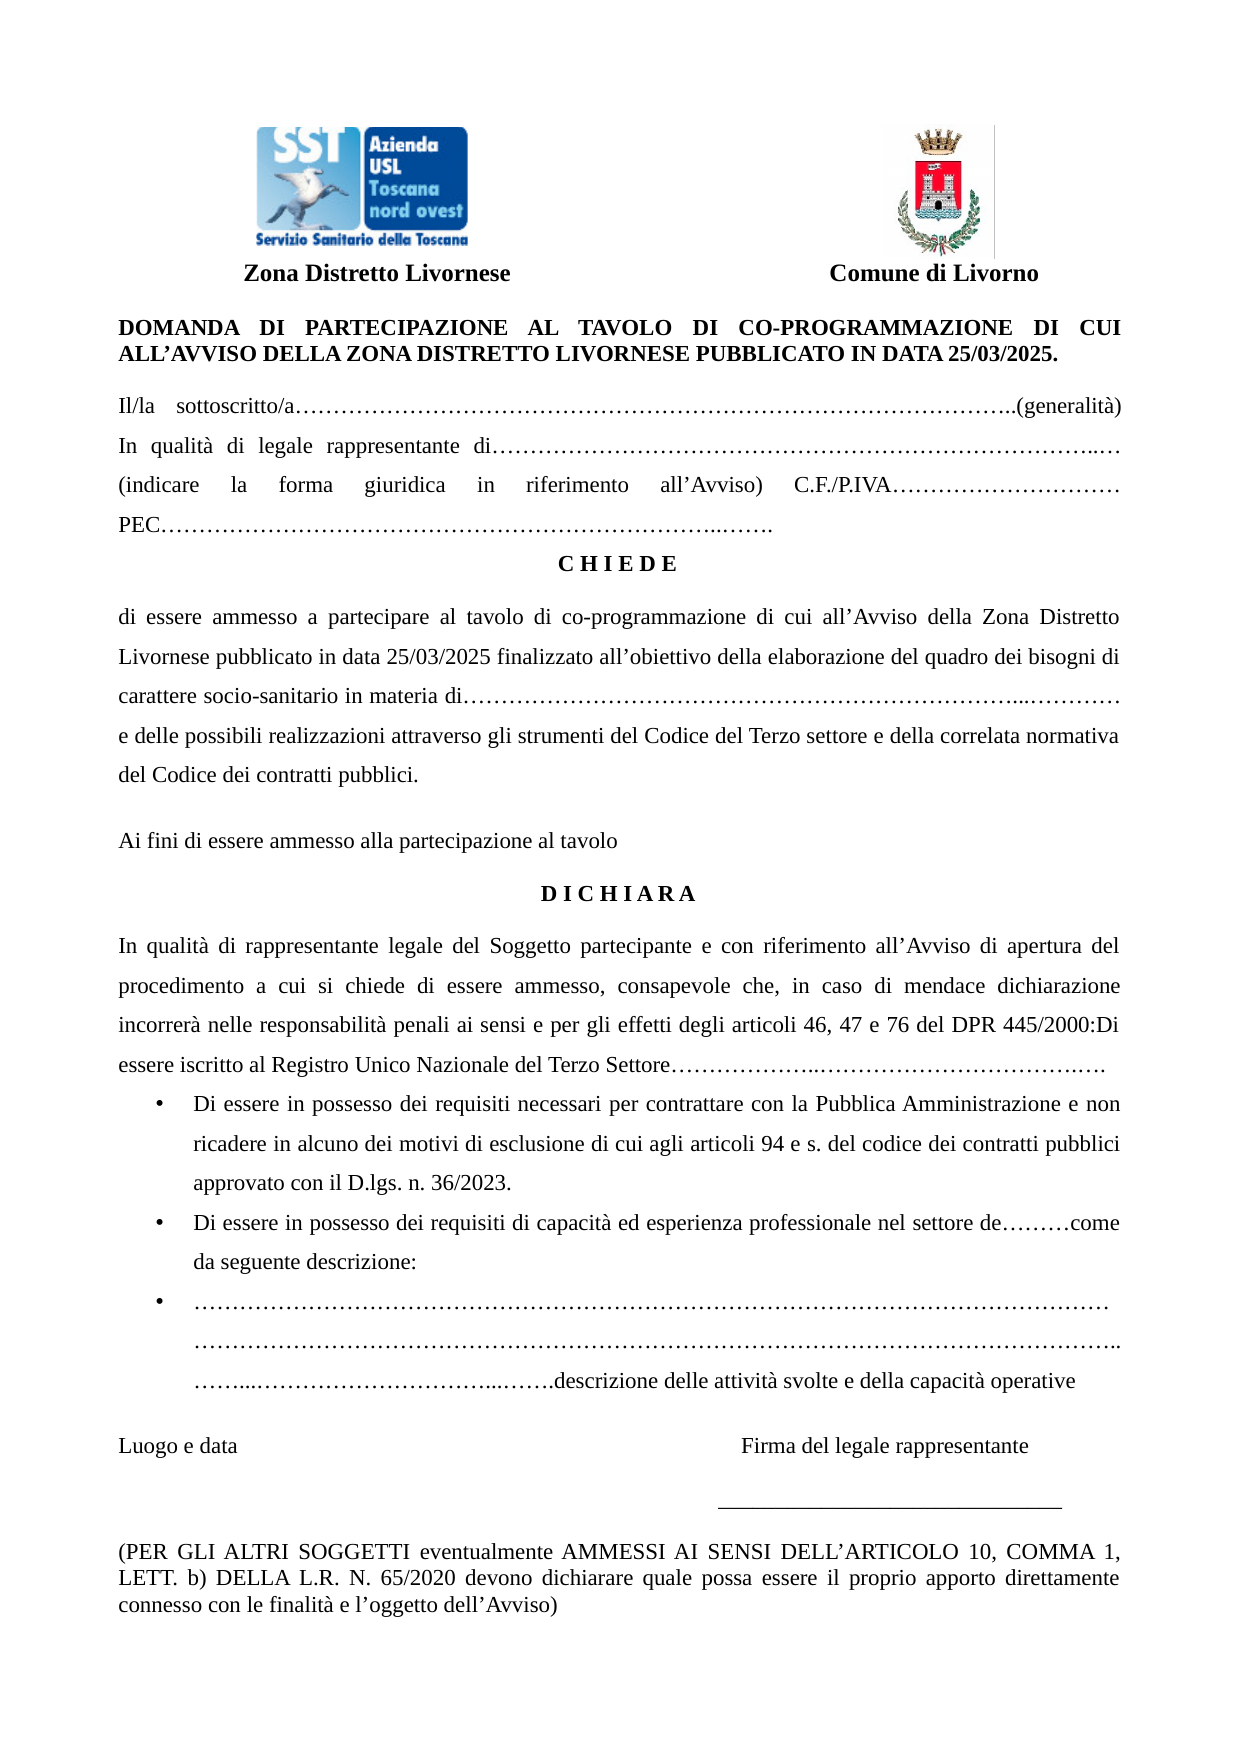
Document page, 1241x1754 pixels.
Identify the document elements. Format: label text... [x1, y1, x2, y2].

list Di essere in possesso dei requisiti necessari per contrattare con la Pubblica Amministrazione e non ricadere in alcuno dei motivi di esclusione di cui agli articoli 94 e s. del codice dei contratti pubblici approvato con il D.lgs. n. 36/2023. [156, 1090, 1122, 1196]
picture [256, 127, 468, 246]
text In qualità di rappresentante legale del Soggetto partecipante e con riferimento all’Avviso di apertura del procedimento a cui si chiede di essere ammesso, consapevole che, in caso di mendace dichiarazione incorrerà nelle responsabilità penali ai sensi e per gli effetti degli articoli 46, 47 e 76 del DPR 445/2000:Di essere iscritto al Registro Unico Nazionale del Terzo Settore………………..…………………………….…. [118, 932, 1122, 1077]
text (PER GLI ALTRI SOGGETTI eventualmente AMMESSI AI SENSI DELL’ARTICOLO 10, COMMA 1, LETT. b) DELLA L.R. N. 65/2020 devono dichiarare quale possa essere il proprio apporto direttamente connesso con le finalità e l’oggetto dell’Avviso) [118, 1538, 1122, 1617]
text DOMANDA DI PARTECIPAZIONE AL TAVOLO DI CO-PROGRAMMAZIONE DI CUI ALL’AVVISO DELLA ZONA DISTRETTO LIVORNESE PUBBLICATO IN DATA 25/03/2025. [118, 313, 1122, 366]
text di essere ammesso a partecipare al tavolo di co-programmazione di cui all’Avviso della Zona Distretto Livornese pubblicato in data 25/03/2025 finalizzato all’obiettivo della elaborazione del quadro dei bisogni di carattere socio-sanitario in materia di………………………………………………………………...………… e delle possibili realizzazioni attraverso gli strumenti del Codice del Terzo settore e della correlata normativa del Codice dei contratti pubblici. [118, 603, 1122, 787]
text Zona Distretto Livornese Comune di Livorno [118, 118, 1122, 287]
list Di essere in possesso dei requisiti di capacità ed esperienza professionale nel settore de………come da seguente descrizione: [156, 1209, 1122, 1274]
text ______________________________ [118, 1485, 1122, 1512]
text Ai fini di essere ammesso alla partecipazione al tavolo [118, 827, 1122, 853]
text Luogo e data Firma del legale rappresentante [118, 1432, 1122, 1459]
text Il/la sottoscritto/a…………………………………………………………………………………..(generalità) In qualità di legale rappresentante di……………………………………………………………………..…(indicare la forma giuridica in riferimento all’Avviso) C.F./P.IVA………………………… PEC………………………………………………………………..……. [118, 393, 1122, 537]
text C H I E D E [118, 551, 1122, 577]
text D I C H I A R A [118, 880, 1122, 906]
list ……………………………………………………………………………………………………………………………………………………………………………………………………………………..……...…………………………...…….descrizione delle attività svolte e della capacità operative [156, 1288, 1122, 1393]
